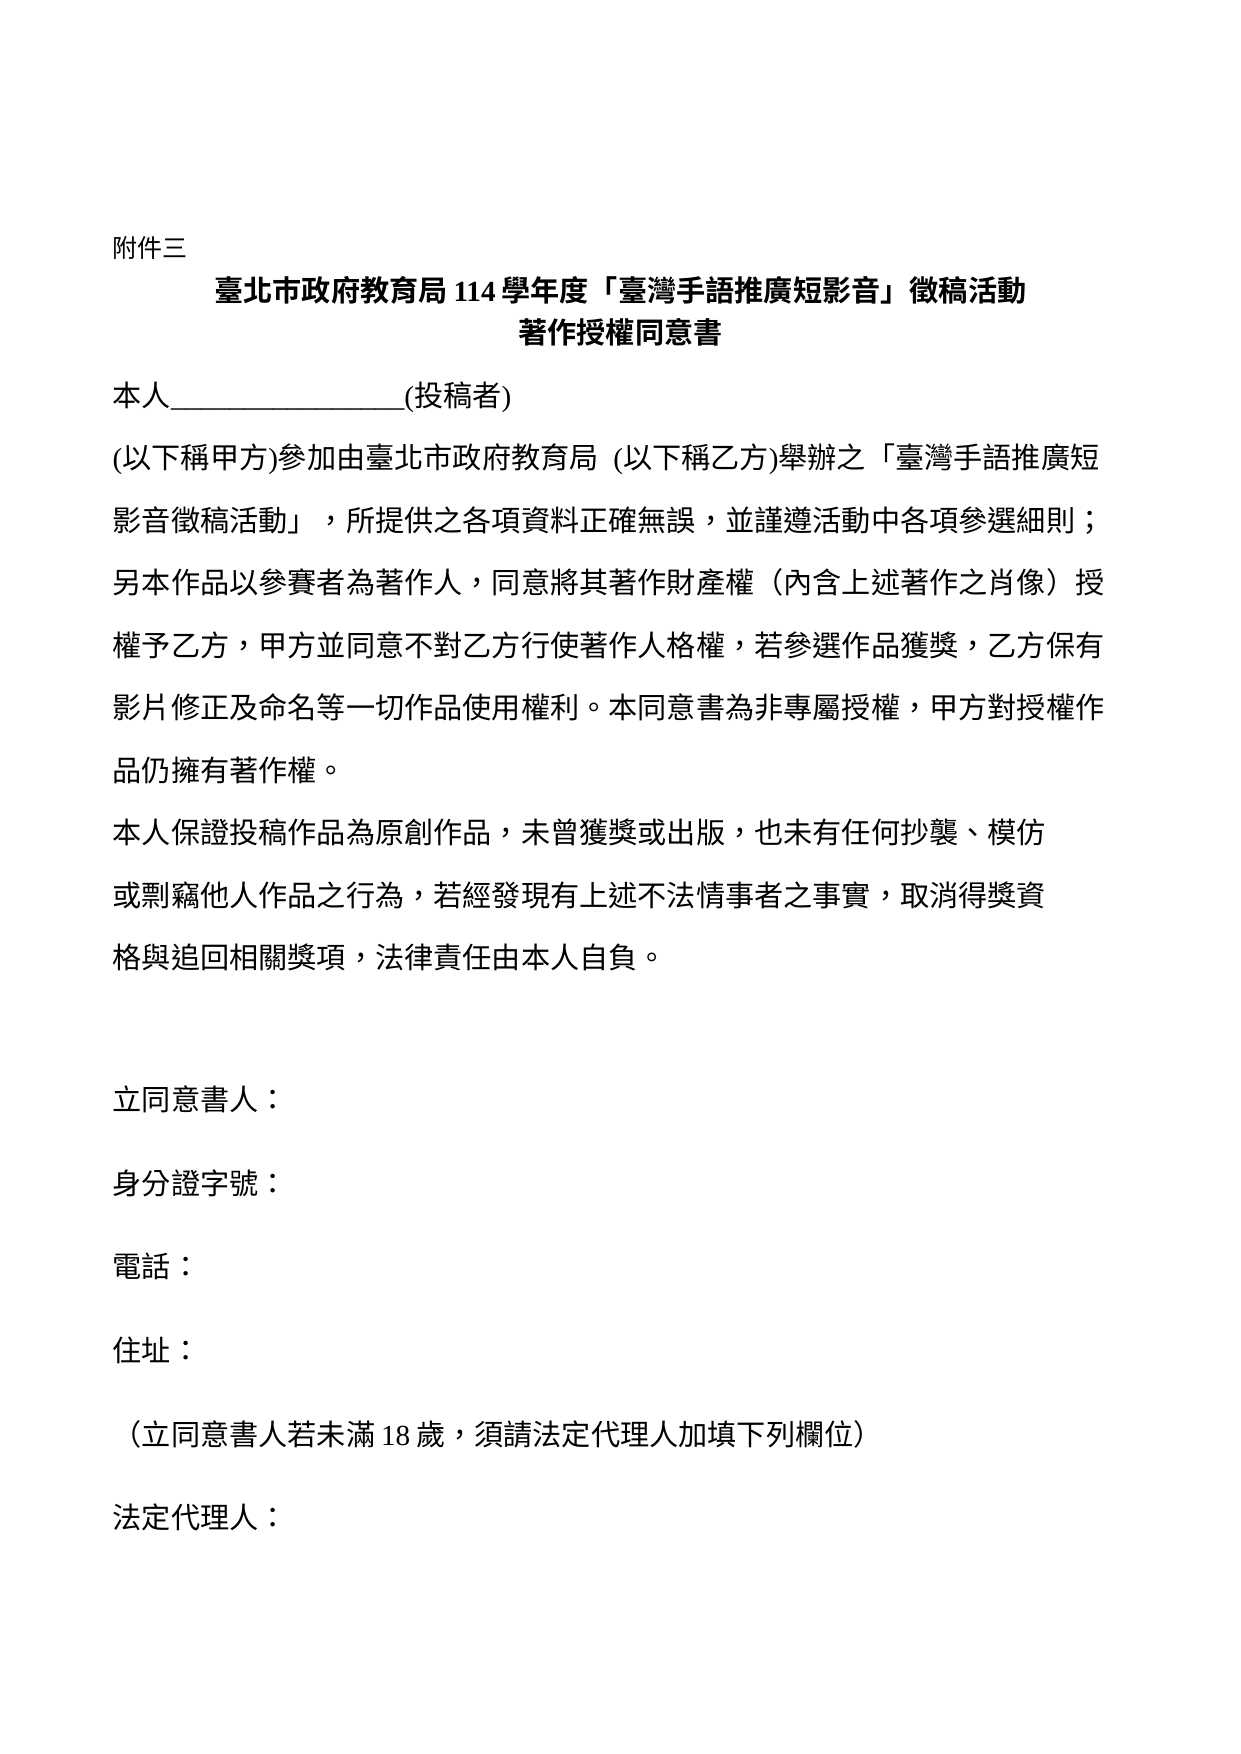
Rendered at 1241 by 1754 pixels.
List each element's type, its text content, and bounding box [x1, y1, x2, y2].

text 或剽竊他人作品之行為，若經發現有上述不法情事者之事實，取消得獎資 [112, 852, 1128, 914]
text 著作授權同意書 [112, 309, 1128, 352]
text （立同意書人若未滿18歲，須請法定代理人加填下列欄位） [112, 1391, 1128, 1453]
text (以下稱甲方)參加由臺北市政府教育局 (以下稱乙方)舉辦之「臺灣手語推廣短影音徵稿活動」，所提供之各項資料正確無誤，並謹遵活動中各項參選細則；另本作品以參賽者為著作人，同意將其著作財產權（內含上述著作之肖像）授權予乙方，甲方並同意不對乙方行使著作人格權，若參選作品獲獎，乙方保有影片修正及命名等一切作品使用權利。本同意書為非專屬授權，甲方對授權作品仍擁有著作權。 [112, 414, 1128, 789]
text 附件三 [112, 205, 1128, 267]
text 電話： [112, 1223, 1128, 1286]
text 立同意書人： [112, 1056, 1128, 1119]
text 本人________________(投稿者) [112, 352, 1128, 414]
text 臺北巿政府教育局114學年度「臺灣手語推廣短影音」徵稿活動 [112, 267, 1128, 309]
text 格與追回相關獎項，法律責任由本人自負。 [112, 914, 1128, 977]
text 身分證字號： [112, 1140, 1128, 1202]
text 法定代理人： [112, 1474, 1128, 1537]
text 住址： [112, 1307, 1128, 1369]
text 本人保證投稿作品為原創作品，未曾獲獎或出版，也未有任何抄襲、模仿 [112, 789, 1128, 852]
